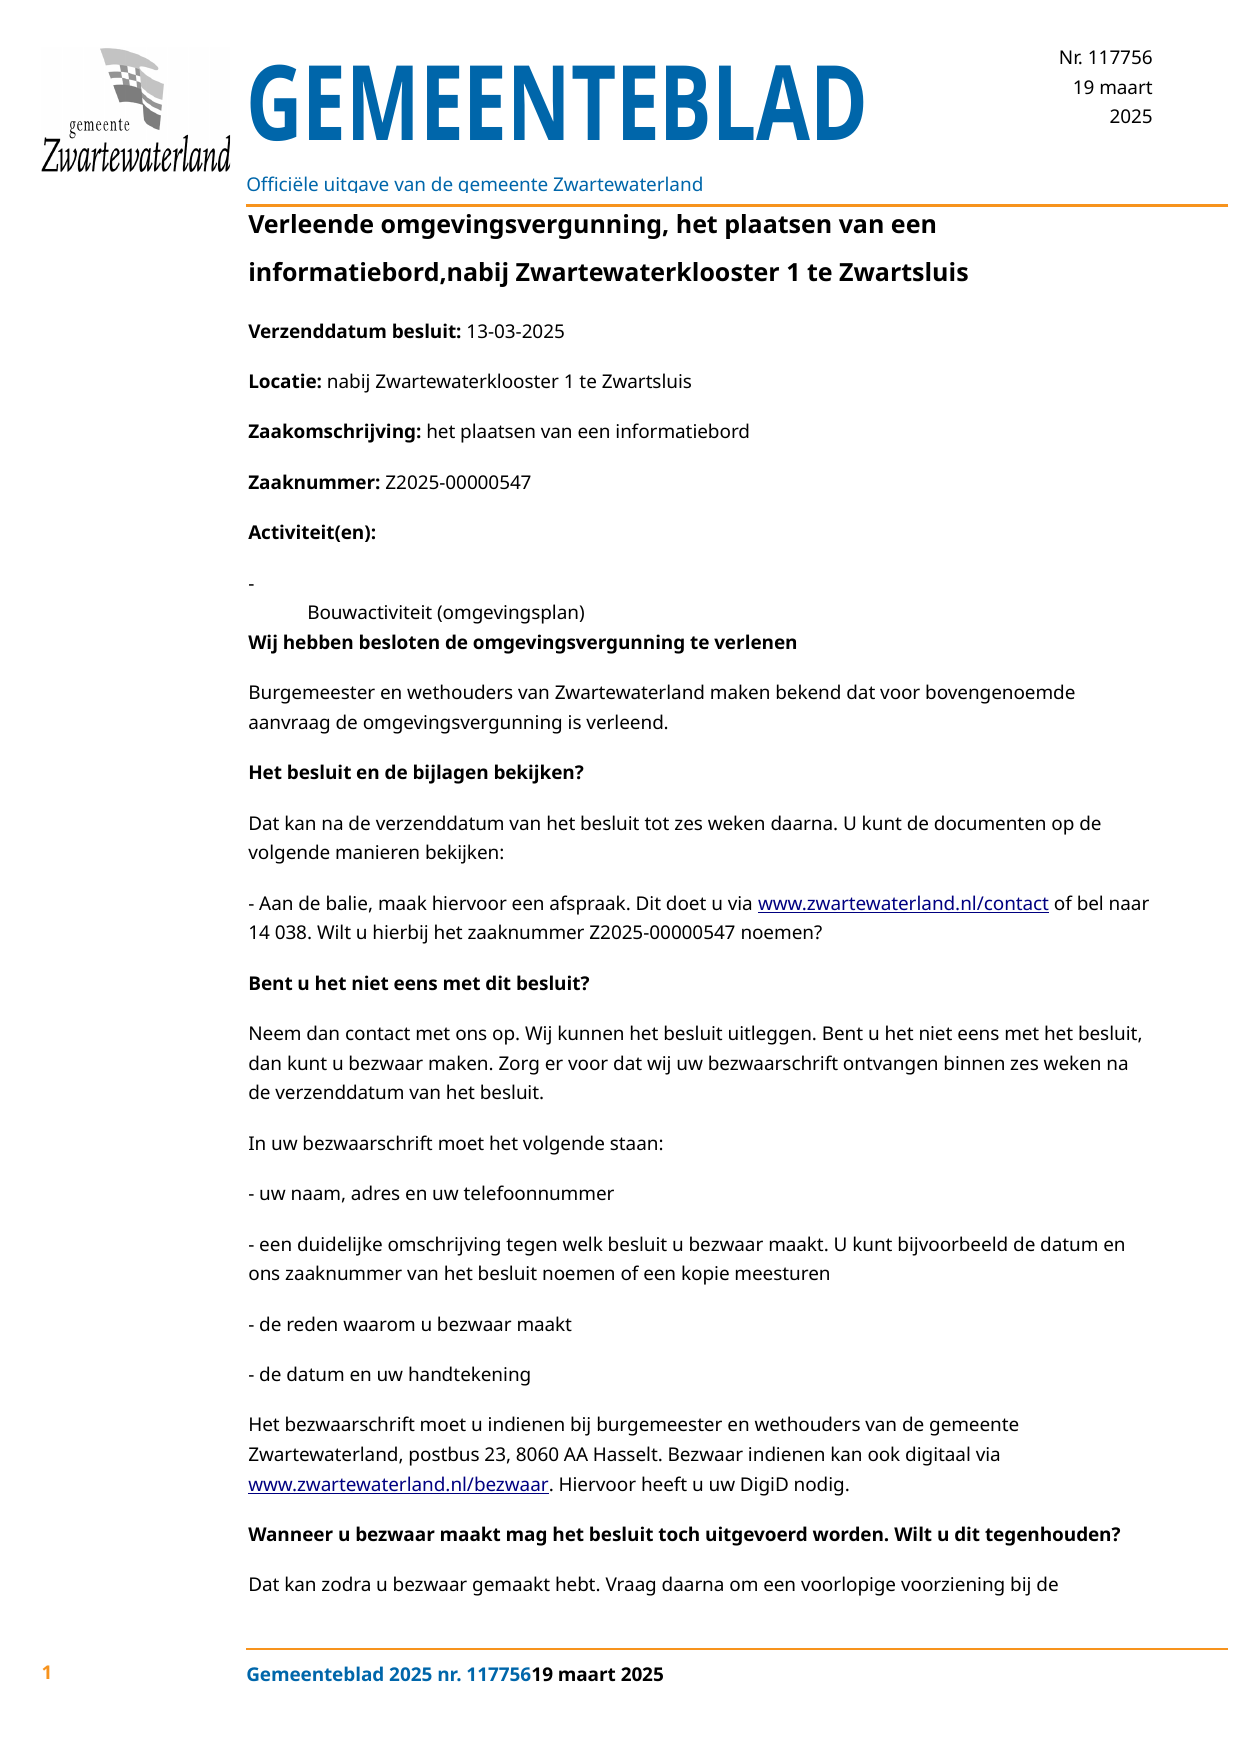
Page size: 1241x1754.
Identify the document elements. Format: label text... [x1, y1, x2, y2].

picture [41, 47, 231, 172]
text Burgemeester en wethouders van Zwartewaterland maken bekend dat voor bovengenoemde aanvraag de omgevingsvergunning is verleend. [248, 679, 1152, 735]
text - een duidelijke omschrijving tegen welk besluit u bezwaar maakt. U kunt bijvoorbeeld de datum en ons zaaknummer van het besluit noemen of een kopie meesturen [248, 1231, 1152, 1286]
text Verleende omgevingsvergunning, het plaatsen van een informatiebord,nabij Zwartewaterklooster 1 te Zwartsluis [248, 207, 1152, 288]
text - de reden waarom u bezwaar maakt [248, 1311, 1152, 1337]
text Verzenddatum besluit: 13-03-2025 [248, 318, 1152, 344]
text Bent u het niet eens met dit besluit? [248, 970, 1152, 996]
text Zaakomschrijving: het plaatsen van een informatiebord [248, 419, 1152, 444]
text - uw naam, adres en uw telefoonnummer [248, 1180, 1152, 1206]
text Dat kan na de verzenddatum van het besluit tot zes weken daarna. U kunt de documenten op de volgende manieren bekijken: [248, 810, 1152, 865]
text Dat kan zodra u bezwaar gemaakt hebt. Vraag daarna om een voorlopige voorziening bij de [248, 1572, 1152, 1597]
text Zaaknummer: Z2025-00000547 [248, 469, 1152, 495]
text In uw bezwaarschrift moet het volgende staan: [248, 1130, 1152, 1156]
text - Aan de balie, maak hiervoor een afspraak. Dit doet u via www.zwartewaterland.nl/contact of bel naar 14 038. Wilt u hierbij het zaaknummer Z2025-00000547 noemen? [248, 890, 1152, 945]
list Bouwactiviteit (omgevingsplan) [248, 599, 1152, 625]
text Wij hebben besloten de omgevingsvergunning te verlenen [248, 629, 1152, 655]
text Het bezwaarschrift moet u indienen bij burgemeester en wethouders van de gemeente Zwartewaterland, postbus 23, 8060 AA Hasselt. Bezwaar indienen kan ook digitaal via www.zwartewaterland.nl/bezwaar. Hiervoor heeft u uw DigiD nodig. [248, 1412, 1152, 1497]
text Het besluit en de bijlagen bekijken? [248, 759, 1152, 785]
text Neem dan contact met ons op. Wij kunnen het besluit uitleggen. Bent u het niet eens met het besluit, dan kunt u bezwaar maken. Zorg er voor dat wij uw bezwaarschrift ontvangen binnen zes weken na de verzenddatum van het besluit. [248, 1020, 1152, 1105]
text Locatie: nabij Zwartewaterklooster 1 te Zwartsluis [248, 368, 1152, 394]
text Activiteit(en): [248, 519, 1152, 545]
text - de datum en uw handtekening [248, 1361, 1152, 1387]
text Wanneer u bezwaar maakt mag het besluit toch uitgevoerd worden. Wilt u dit tegenhouden? [248, 1521, 1152, 1547]
